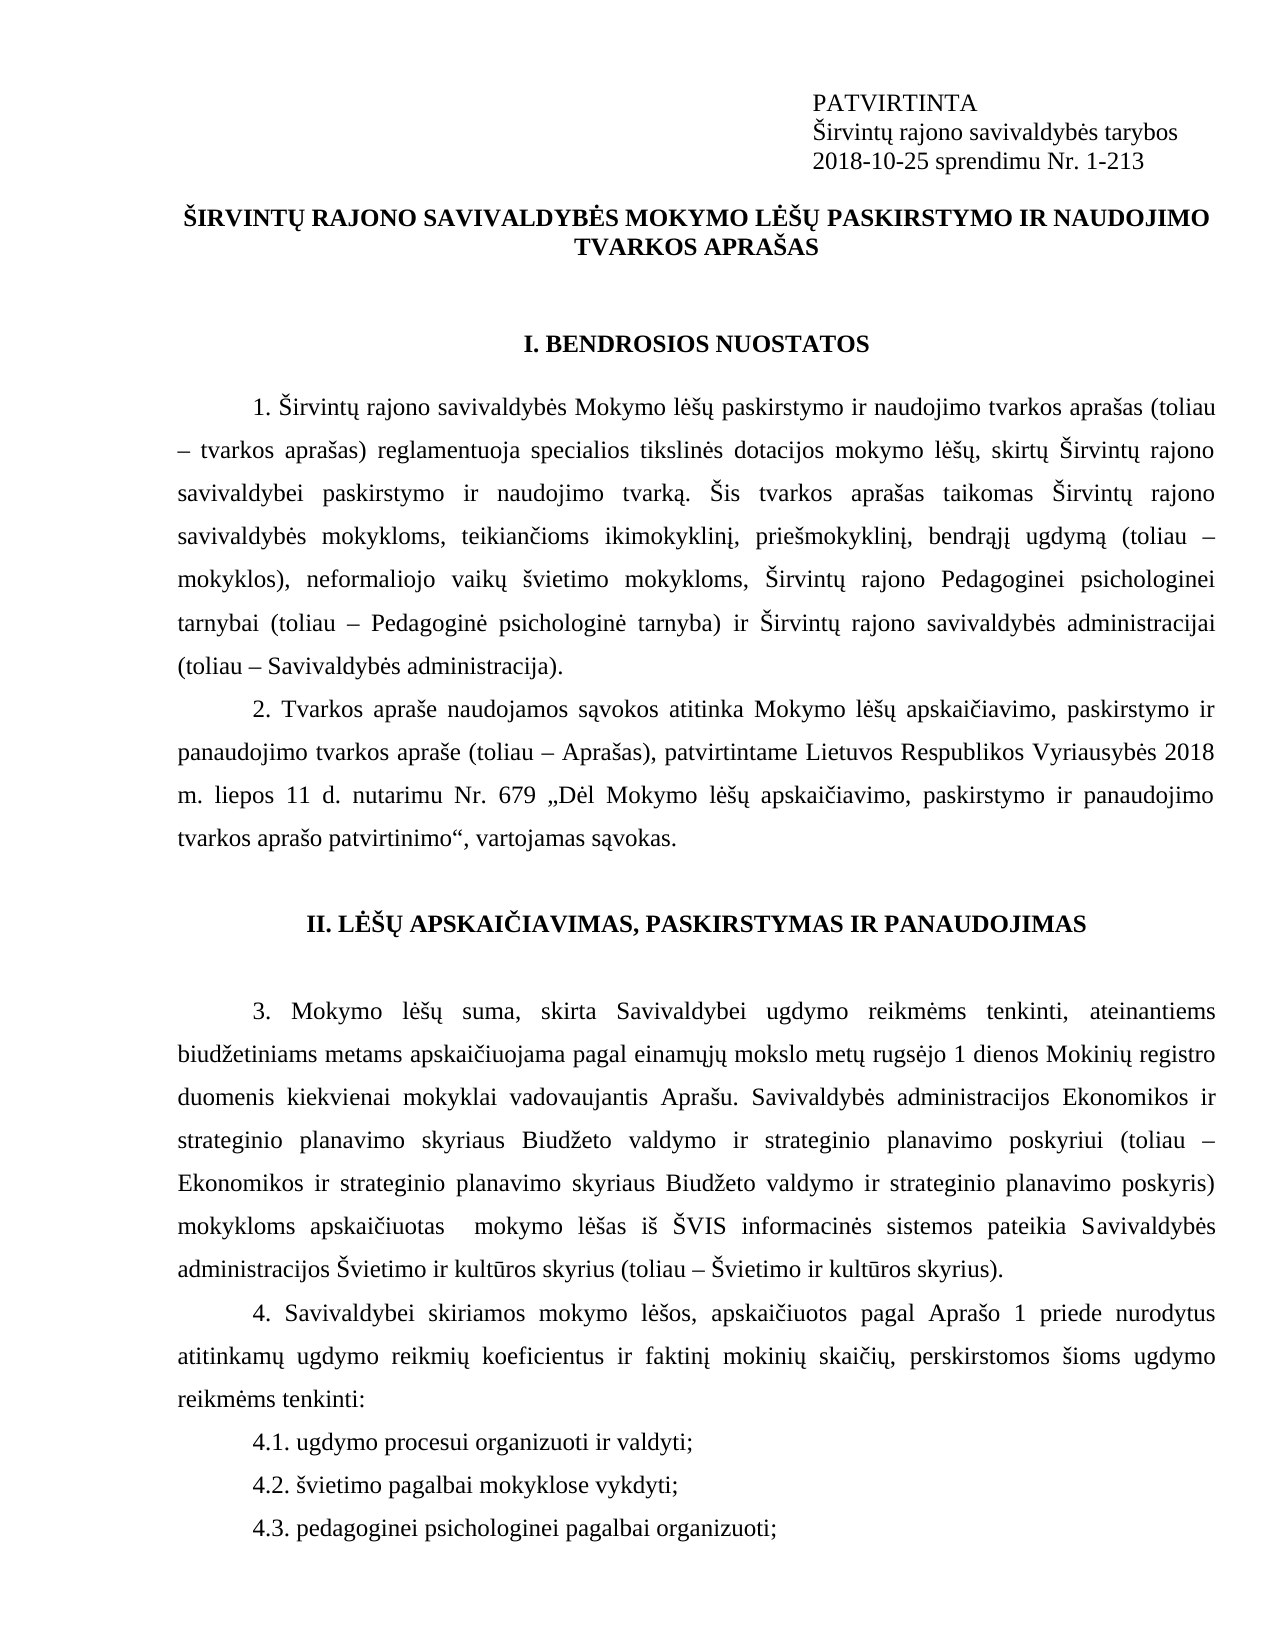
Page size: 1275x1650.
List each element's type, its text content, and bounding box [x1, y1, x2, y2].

text 2018-10-25 sprendimu Nr. 1-213 [177, 146, 1216, 175]
text ŠIRVINTŲ RAJONO SAVIVALDYBĖS MOKYMO LĖŠŲ PASKIRSTYMO IR NAUDOJIMO TVARKOS APRAŠAS [177, 203, 1216, 261]
text PATVIRTINTA [177, 88, 1216, 117]
text 4.3. pedagoginei psichologinei pagalbai organizuoti; [177, 1513, 1216, 1542]
text II. LĖŠŲ APSKAIČIAVIMAS, PASKIRSTYMAS IR PANAUDOJIMAS [177, 909, 1216, 938]
text Širvintų rajono savivaldybės tarybos [177, 117, 1216, 146]
text 4. Savivaldybei skiriamos mokymo lėšos, apskaičiuotos pagal Aprašo 1 priede nurodytus atitinkamų ugdymo reikmių koeficientus ir faktinį mokinių skaičių, perskirstomos šioms ugdymo reikmėms tenkinti: [177, 1298, 1216, 1413]
text 3. Mokymo lėšų suma, skirta Savivaldybei ugdymo reikmėms tenkinti, ateinantiems biudžetiniams metams apskaičiuojama pagal einamųjų mokslo metų rugsėjo 1 dienos Mokinių registro duomenis kiekvienai mokyklai vadovaujantis Aprašu. Savivaldybės administracijos Ekonomikos ir strateginio planavimo skyriaus Biudžeto valdymo ir strateginio planavimo poskyriui (toliau – Ekonomikos ir strateginio planavimo skyriaus Biudžeto valdymo ir strateginio planavimo poskyris) mokykloms apskaičiuotas mokymo lėšas iš ŠVIS informacinės sistemos pateikia Savivaldybės administracijos Švietimo ir kultūros skyrius (toliau – Švietimo ir kultūros skyrius). [177, 996, 1216, 1283]
text I. BENDROSIOS NUOSTATOS [177, 329, 1216, 358]
text 4.2. švietimo pagalbai mokyklose vykdyti; [177, 1470, 1216, 1499]
text 4.1. ugdymo procesui organizuoti ir valdyti; [177, 1427, 1216, 1456]
text 1. Širvintų rajono savivaldybės Mokymo lėšų paskirstymo ir naudojimo tvarkos aprašas (toliau – tvarkos aprašas) reglamentuoja specialios tikslinės dotacijos mokymo lėšų, skirtų Širvintų rajono savivaldybei paskirstymo ir naudojimo tvarką. Šis tvarkos aprašas taikomas Širvintų rajono savivaldybės mokykloms, teikiančioms ikimokyklinį, priešmokyklinį, bendrąjį ugdymą (toliau – mokyklos), neformaliojo vaikų švietimo mokykloms, Širvintų rajono Pedagoginei psichologinei tarnybai (toliau – Pedagoginė psichologinė tarnyba) ir Širvintų rajono savivaldybės administracijai (toliau – Savivaldybės administracija). [177, 392, 1216, 679]
text 2. Tvarkos apraše naudojamos sąvokos atitinka Mokymo lėšų apskaičiavimo, paskirstymo ir panaudojimo tvarkos apraše (toliau – Aprašas), patvirtintame Lietuvos Respublikos Vyriausybės 2018 m. liepos 11 d. nutarimu Nr. 679 „Dėl Mokymo lėšų apskaičiavimo, paskirstymo ir panaudojimo tvarkos aprašo patvirtinimo“, vartojamas sąvokas. [177, 694, 1216, 852]
